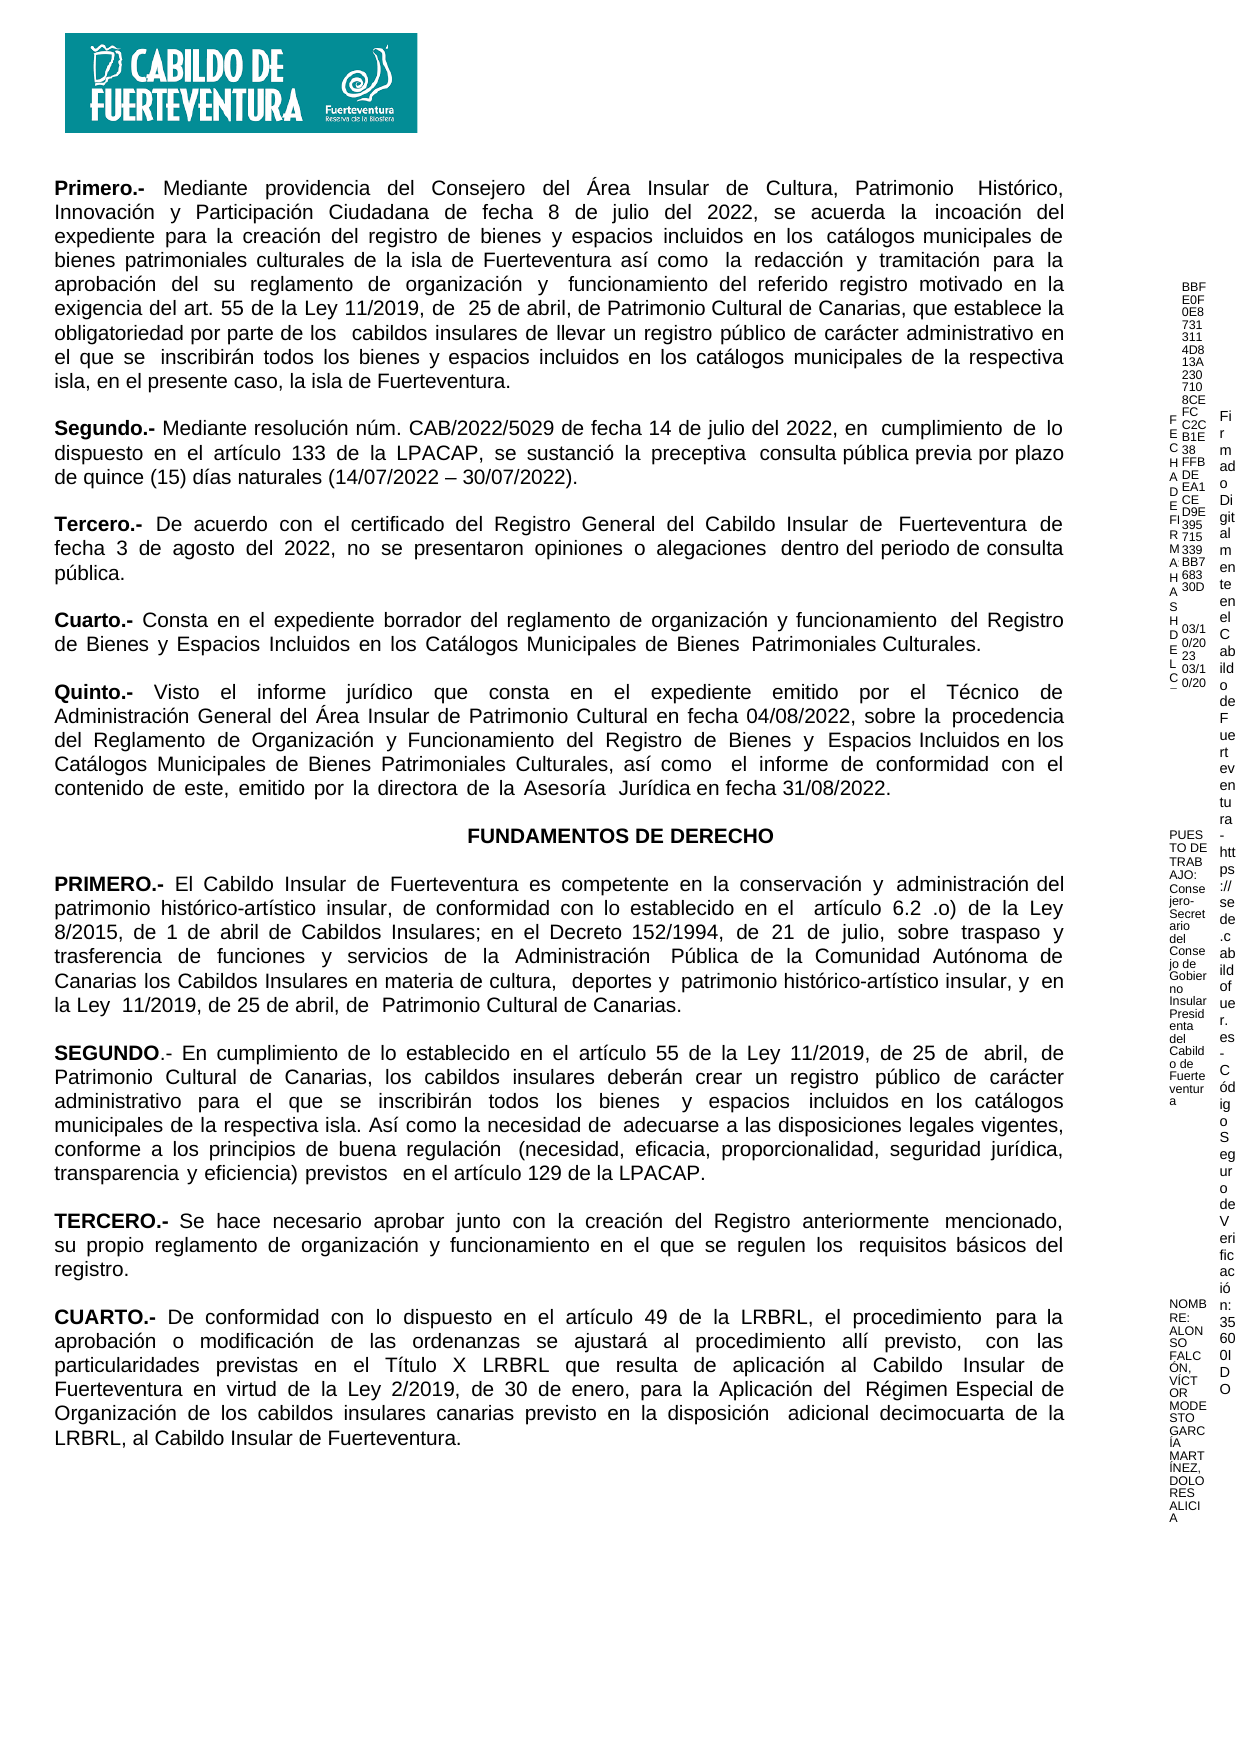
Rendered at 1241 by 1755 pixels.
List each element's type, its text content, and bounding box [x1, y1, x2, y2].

text NOMBRE: [1169, 1298, 1209, 1325]
text 03/10/2023 [1182, 623, 1209, 663]
text TERCERO.- Se hace necesario aprobar junto con la creación del Registro anteriormente mencionado, su propio reglamento de organización y funcionamiento en el que se regulen los requisitos básicos del registro. [54, 1209, 1064, 1281]
text Segundo.- Mediante resolución núm. CAB/2022/5029 de fecha 14 de julio del 2022, en cumplimiento de lo dispuesto en el artículo 133 de la LPACAP, se sustanció la preceptiva consulta pública previa por plazo de quince (15) días naturales (14/07/2022 – 30/07/2022). [54, 416, 1064, 488]
text PRIMERO.- El Cabildo Insular de Fuerteventura es competente en la conservación y administración del patrimonio histórico-artístico insular, de conformidad con lo establecido en el artículo 6.2 .o) de la Ley 8/2015, de 1 de abril de Cabildos Insulares; en el Decreto 152/1994, de 21 de julio, sobre traspaso y trasferencia de funciones y servicios de la Administración Pública de la Comunidad Autónoma de Canarias los Cabildos Insulares en materia de cultura, deportes y patrimonio histórico-artístico insular, y en la Ley 11/2019, de 25 de abril, de Patrimonio Cultural de Canarias. [54, 872, 1064, 1017]
text Firmado Digitalmente en el Cabildo de Fuerteventura - https://sede.cabildofuer.es - Código Seguro de Verificación: 35600IDOC205DA08C3818C7143A1 [1219, 408, 1236, 1397]
text PUESTO DE TRABAJO: [1169, 829, 1209, 882]
text SEGUNDO.- En cumplimiento de lo establecido en el artículo 55 de la Ley 11/2019, de 25 de abril, de Patrimonio Cultural de Canarias, los cabildos insulares deberán crear un registro público de carácter administrativo para el que se inscribirán todos los bienes y espacios incluidos en los catálogos municipales de la respectiva isla. Así como la necesidad de adecuarse a las disposiciones legales vigentes, conforme a los principios de buena regulación (necesidad, eficacia, proporcionalidad, seguridad jurídica, transparencia y eficiencia) previstos en el artículo 129 de la LPACAP. [54, 1040, 1064, 1185]
text ALONSO FALCÓN, VÍCTOR MODESTO GARCÍA MARTÍNEZ, DOLORES ALICIA [1169, 1325, 1207, 1525]
text CUARTO.- De conformidad con lo dispuesto en el artículo 49 de la LRBRL, el procedimiento para la aprobación o modificación de las ordenanzas se ajustará al procedimiento allí previsto, con las particularidades previstas en el Título X LRBRL que resulta de aplicación al Cabildo Insular de Fuerteventura en virtud de la Ley 2/2019, de 30 de enero, para la Aplicación del Régimen Especial de Organización de los cabildos insulares canarias previsto en la disposición adicional decimocuarta de la LRBRL, al Cabildo Insular de Fuerteventura. [54, 1304, 1064, 1449]
text BBFE0F0E87313114D813A2307108CEFCC2CB1E38 FFBDEEA1CED9E395715339BB768330D3CC2EDAE0 [1182, 282, 1207, 593]
text 03/10/2023 [1182, 663, 1209, 689]
text Cuarto.- Consta en el expediente borrador del reglamento de organización y funcionamiento del Registro de Bienes y Espacios Incluidos en los Catálogos Municipales de Bienes Patrimoniales Culturales. [54, 608, 1064, 656]
text Primero.- Mediante providencia del Consejero del Área Insular de Cultura, Patrimonio Histórico, Innovación y Participación Ciudadana de fecha 8 de julio del 2022, se acuerda la incoación del expediente para la creación del registro de bienes y espacios incluidos en los catálogos municipales de bienes patrimoniales culturales de la isla de Fuerteventura así como la redacción y tramitación para la aprobación del su reglamento de organización y funcionamiento del referido registro motivado en la exigencia del art. 55 de la Ley 11/2019, de 25 de abril, de Patrimonio Cultural de Canarias, que establece la obligatoriedad por parte de los cabildos insulares de llevar un registro público de carácter administrativo en el que se inscribirán todos los bienes y espacios incluidos en los catálogos municipales de la respectiva isla, en el presente caso, la isla de Fuerteventura. [54, 175, 1064, 393]
text Quinto.- Visto el informe jurídico que consta en el expediente emitido por el Técnico de Administración General del Área Insular de Patrimonio Cultural en fecha 04/08/2022, sobre la procedencia del Reglamento de Organización y Funcionamiento del Registro de Bienes y Espacios Incluidos en los Catálogos Municipales de Bienes Patrimoniales Culturales, así como el informe de conformidad con el contenido de este, emitido por la directora de la Asesoría Jurídica en fecha 31/08/2022. [54, 679, 1064, 800]
text Consejero-Secretario del Consejo de Gobierno Insular Presidenta del Cabildo de Fuerteventura [1169, 883, 1207, 1108]
subtitle [1167, 828, 1209, 1133]
text FECHA DE FIRMA: HASH DEL CERTIFICADO: [1169, 412, 1184, 689]
subtitle FUNDAMENTOS DE DERECHO [244, 824, 997, 848]
text Tercero.- De acuerdo con el certificado del Registro General del Cabildo Insular de Fuerteventura de fecha 3 de agosto del 2022, no se presentaron opiniones o alegaciones dentro del periodo de consulta pública. [54, 512, 1064, 584]
